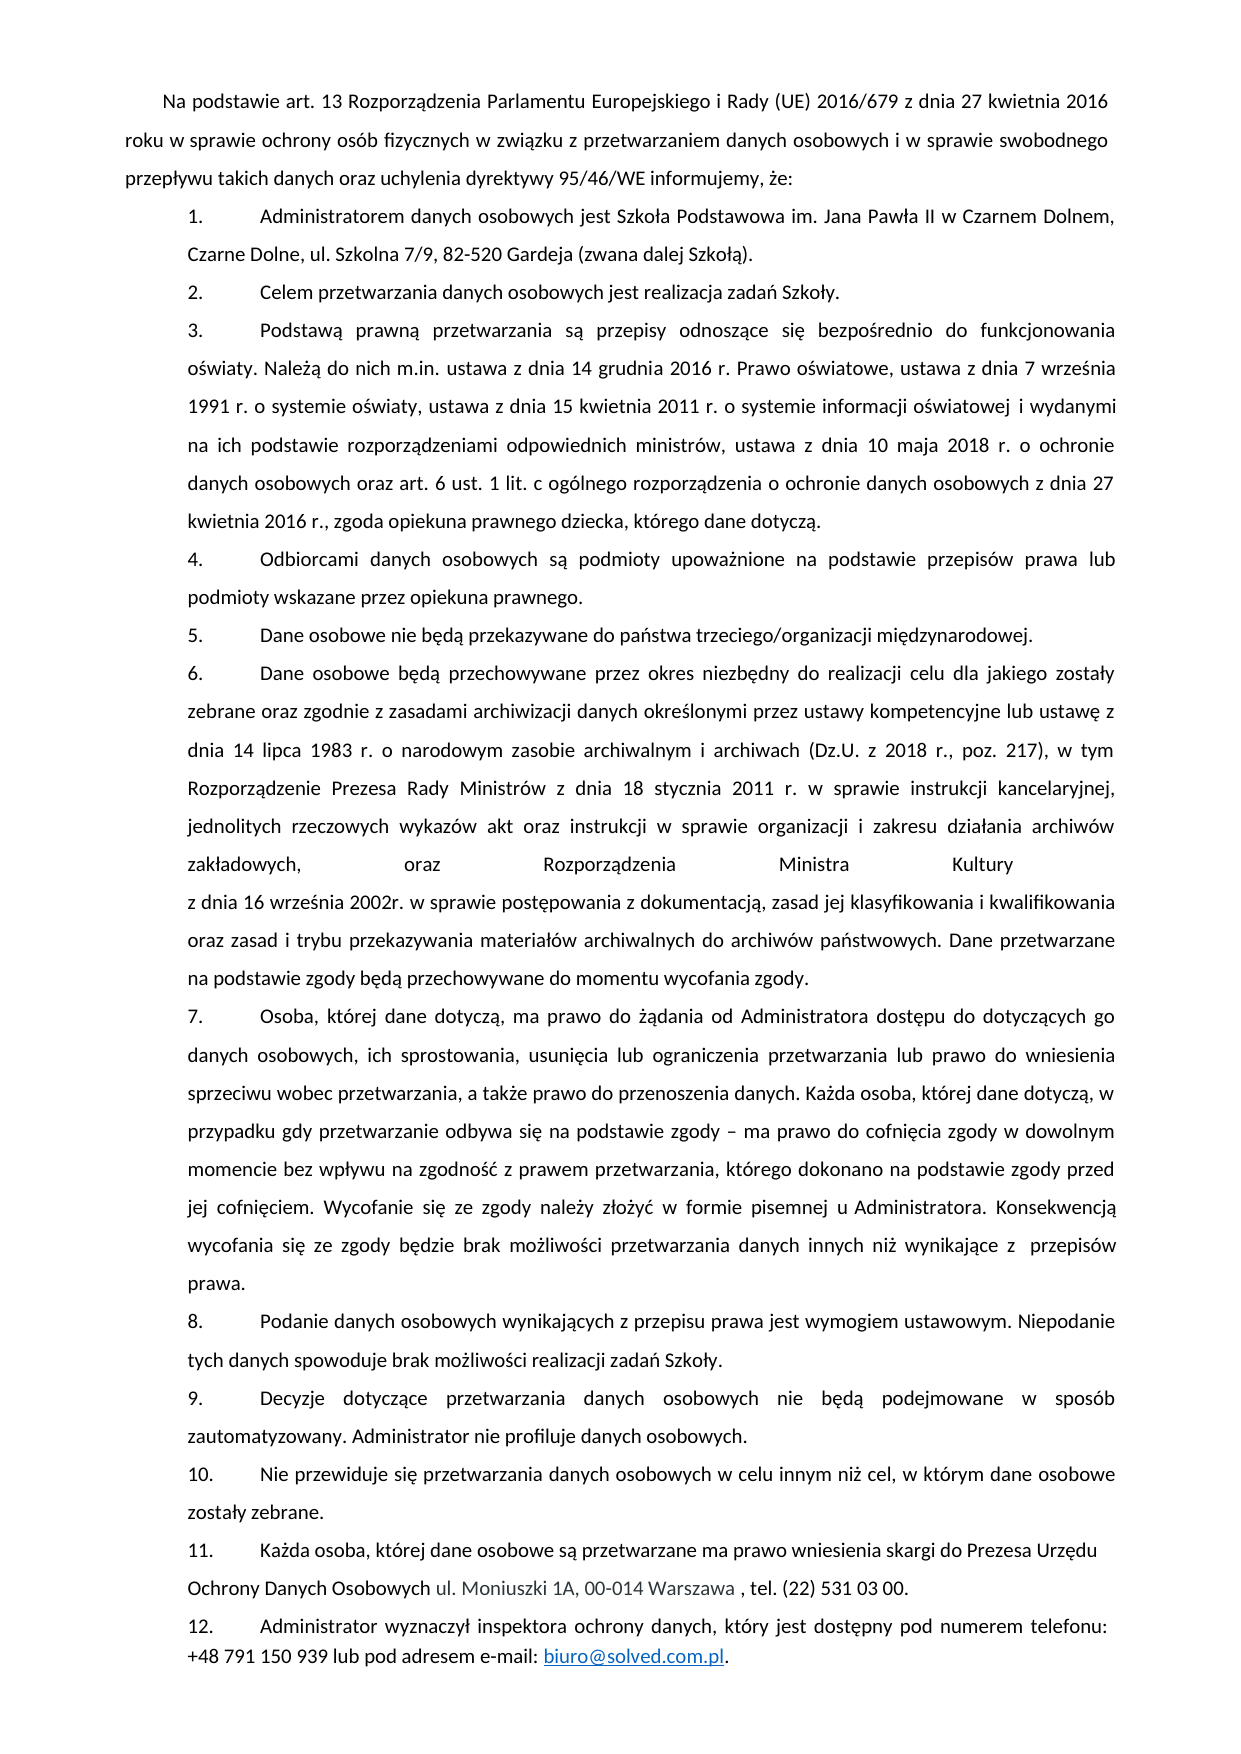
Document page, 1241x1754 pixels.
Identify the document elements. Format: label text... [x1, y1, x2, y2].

text Na podstawie art. 13 Rozporządzenia Parlamentu Europejskiego i Rady (UE) 2016/679 z dnia 27 kwietnia 2016 roku w sprawie ochrony osób fizycznych w związku z przetwarzaniem danych osobowych i w sprawie swobodnego przepływu takich danych oraz uchylenia dyrektywy 95/46/WE informujemy, że: [125, 89, 1110, 190]
list Osoba, której dane dotyczą, ma prawo do żądania od Administratora dostępu do dotyczących go danych osobowych, ich sprostowania, usunięcia lub ograniczenia przetwarzania lub prawo do wniesienia sprzeciwu wobec przetwarzania, a także prawo do przenoszenia danych. Każda osoba, której dane dotyczą, w przypadku gdy przetwarzanie odbywa się na podstawie zgody – ma prawo do cofnięcia zgody w dowolnym momencie bez wpływu na zgodność z prawem przetwarzania, którego dokonano na podstawie zgody przed jej cofnięciem. Wycofanie się ze zgody należy złożyć w formie pisemnej u Administratora. Konsekwencją wycofania się ze zgody będzie brak możliwości przetwarzania danych innych niż wynikające z przepisów prawa. [187, 1004, 1117, 1296]
list Administrator wyznaczył inspektora ochrony danych, który jest dostępny pod numerem telefonu: +48 791 150 939 lub pod adresem e-mail: biuro@solved.com.pl. [187, 1614, 1110, 1668]
list Dane osobowe nie będą przekazywane do państwa trzeciego/organizacji międzynarodowej. [187, 622, 1117, 648]
list Celem przetwarzania danych osobowych jest realizacja zadań Szkoły. [187, 279, 1117, 305]
list Każda osoba, której dane osobowe są przetwarzane ma prawo wniesienia skargi do Prezesa Urzędu Ochrony Danych Osobowych ul. Moniuszki 1A, 00-014 Warszawa , tel. (22) 531 03 00. [187, 1537, 1117, 1601]
list Decyzje dotyczące przetwarzania danych osobowych nie będą podejmowane w sposób zautomatyzowany. Administrator nie profiluje danych osobowych. [187, 1385, 1117, 1448]
list Odbiorcami danych osobowych są podmioty upoważnione na podstawie przepisów prawa lub podmioty wskazane przez opiekuna prawnego. [187, 546, 1117, 610]
list Podanie danych osobowych wynikających z przepisu prawa jest wymogiem ustawowym. Niepodanie tych danych spowoduje brak możliwości realizacji zadań Szkoły. [187, 1309, 1117, 1372]
list Dane osobowe będą przechowywane przez okres niezbędny do realizacji celu dla jakiego zostały zebrane oraz zgodnie z zasadami archiwizacji danych określonymi przez ustawy kompetencyjne lub ustawę z dnia 14 lipca 1983 r. o narodowym zasobie archiwalnym i archiwach (Dz.U. z 2018 r., poz. 217), w tym Rozporządzenie Prezesa Rady Ministrów z dnia 18 stycznia 2011 r. w sprawie instrukcji kancelaryjnej, jednolitych rzeczowych wykazów akt oraz instrukcji w sprawie organizacji i zakresu działania archiwów zakładowych, oraz Rozporządzenia Ministra Kultury z dnia 16 września 2002r. w sprawie postępowania z dokumentacją, zasad jej klasyfikowania i kwalifikowania oraz zasad i trybu przekazywania materiałów archiwalnych do archiwów państwowych. Dane przetwarzane na podstawie zgody będą przechowywane do momentu wycofania zgody. [187, 661, 1117, 991]
list Podstawą prawną przetwarzania są przepisy odnoszące się bezpośrednio do funkcjonowania oświaty. Należą do nich m.in. ustawa z dnia 14 grudnia 2016 r. Prawo oświatowe, ustawa z dnia 7 września 1991 r. o systemie oświaty, ustawa z dnia 15 kwietnia 2011 r. o systemie informacji oświatowej i wydanymi na ich podstawie rozporządzeniami odpowiednich ministrów, ustawa z dnia 10 maja 2018 r. o ochronie danych osobowych oraz art. 6 ust. 1 lit. c ogólnego rozporządzenia o ochronie danych osobowych z dnia 27 kwietnia 2016 r., zgoda opiekuna prawnego dziecka, którego dane dotyczą. [187, 317, 1117, 533]
list Nie przewiduje się przetwarzania danych osobowych w celu innym niż cel, w którym dane osobowe zostały zebrane. [187, 1461, 1117, 1525]
list Administratorem danych osobowych jest Szkoła Podstawowa im. Jana Pawła II w Czarnem Dolnem, Czarne Dolne, ul. Szkolna 7/9, 82-520 Gardeja (zwana dalej Szkołą). [187, 203, 1117, 267]
